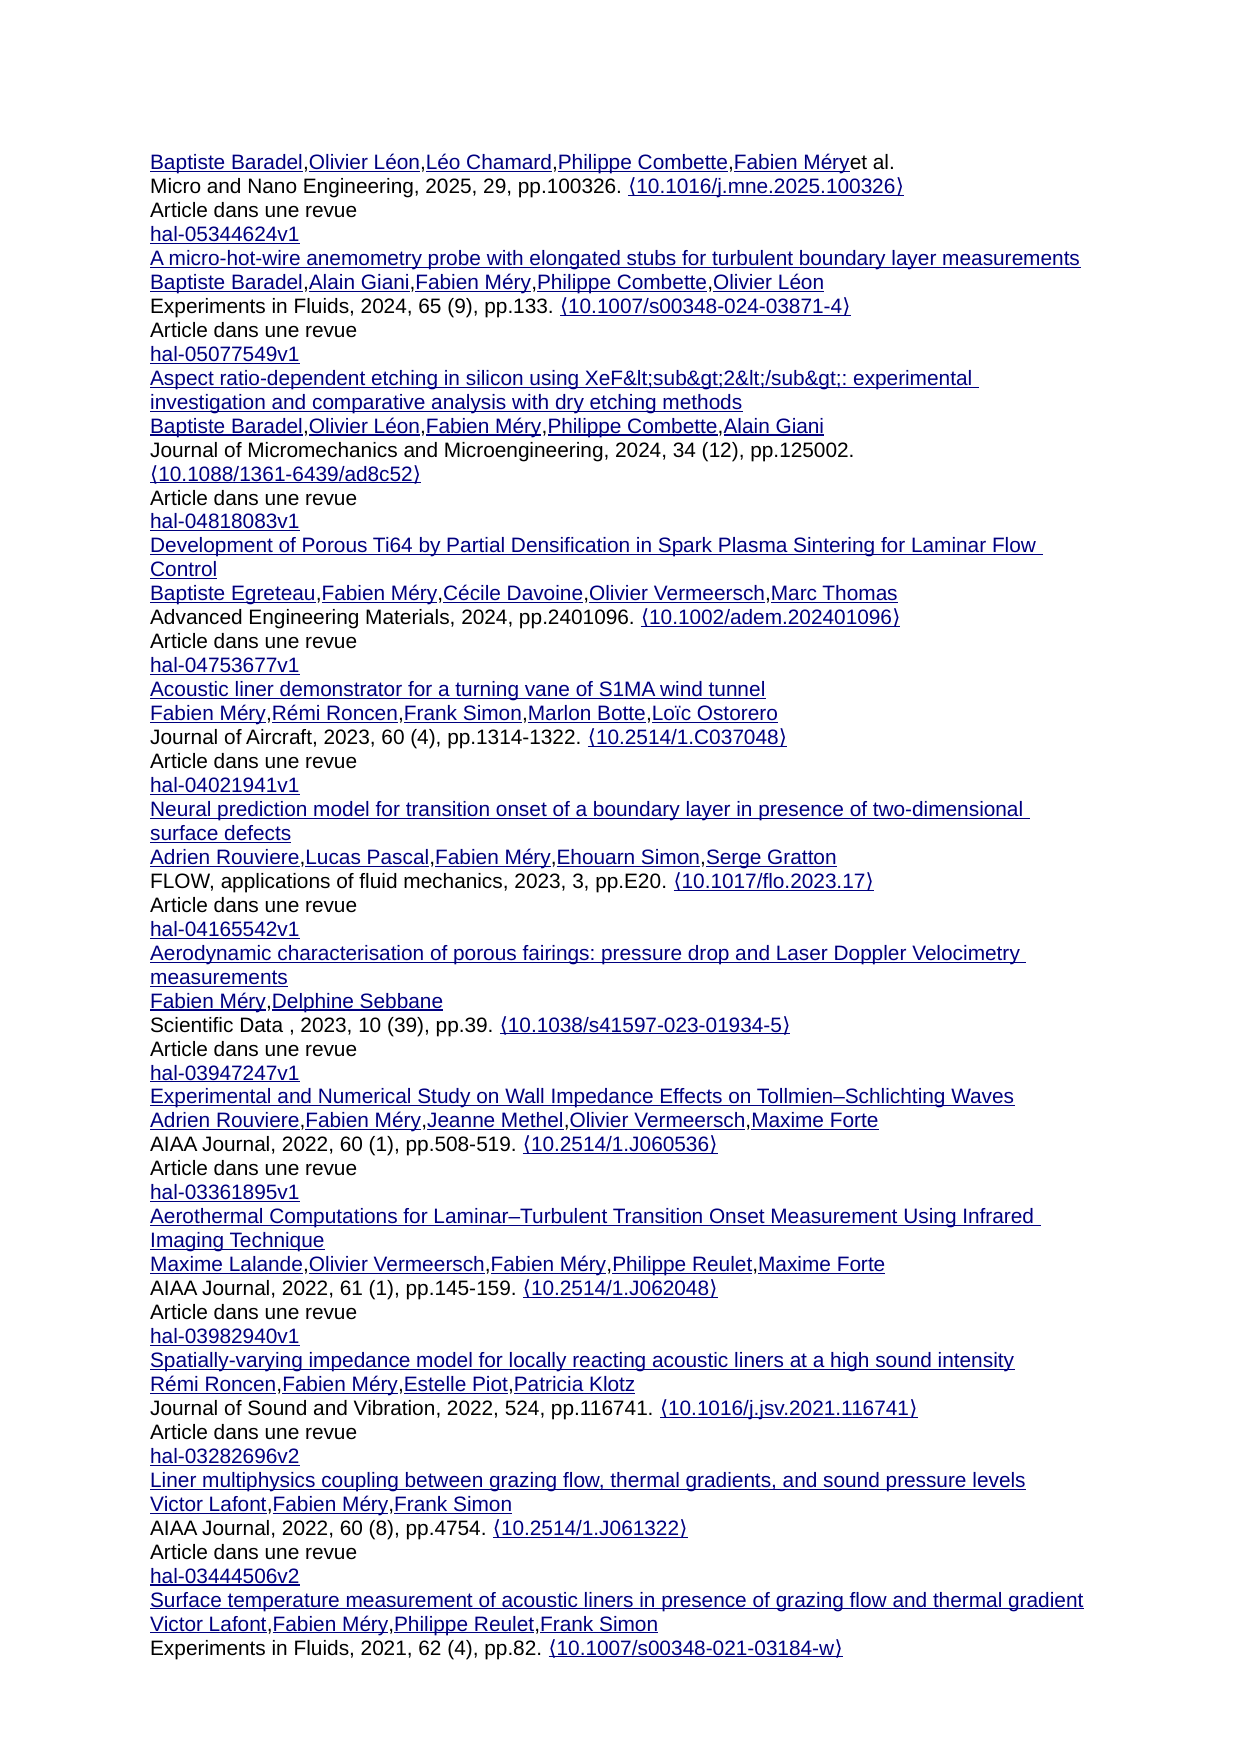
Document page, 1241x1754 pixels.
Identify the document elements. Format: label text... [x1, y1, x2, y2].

table_cell Experimental and Numerical Study on Wall Impedance Effects on Tollmien–Schlichting Waves Adrien Rouviere,Fabien Méry,Jeanne Methel,Olivier Vermeersch,Maxime Forte AIAA Journal, 2022, 60 (1), pp.508-519. ⟨10.2514/1.J060536⟩ Article dans une revue hal-03361895v1 [150, 1084, 1090, 1204]
table_cell Aerothermal Computations for Laminar–Turbulent Transition Onset Measurement Using Infrared Imaging Technique Maxime Lalande,Olivier Vermeersch,Fabien Méry,Philippe Reulet,Maxime Forte AIAA Journal, 2022, 61 (1), pp.145-159. ⟨10.2514/1.J062048⟩ Article dans une revue hal-03982940v1 [150, 1204, 1090, 1348]
table_cell Spatially-varying impedance model for locally reacting acoustic liners at a high sound intensity Rémi Roncen,Fabien Méry,Estelle Piot,Patricia Klotz Journal of Sound and Vibration, 2022, 524, pp.116741. ⟨10.1016/j.jsv.2021.116741⟩ Article dans une revue hal-03282696v2 [150, 1348, 1090, 1468]
table_cell Liner multiphysics coupling between grazing flow, thermal gradients, and sound pressure levels Victor Lafont,Fabien Méry,Frank Simon AIAA Journal, 2022, 60 (8), pp.4754. ⟨10.2514/1.J061322⟩ Article dans une revue hal-03444506v2 [150, 1468, 1090, 1587]
table_cell Aerodynamic characterisation of porous fairings: pressure drop and Laser Doppler Velocimetry measurements Fabien Méry,Delphine Sebbane Scientific Data , 2023, 10 (39), pp.39. ⟨10.1038/s41597-023-01934-5⟩ Article dans une revue hal-03947247v1 [150, 941, 1090, 1084]
table_cell A micro-hot-wire anemometry probe with elongated stubs for turbulent boundary layer measurements Baptiste Baradel,Alain Giani,Fabien Méry,Philippe Combette,Olivier Léon Experiments in Fluids, 2024, 65 (9), pp.133. ⟨10.1007/s00348-024-03871-4⟩ Article dans une revue hal-05077549v1 [150, 246, 1090, 366]
table_cell Acoustic liner demonstrator for a turning vane of S1MA wind tunnel Fabien Méry,Rémi Roncen,Frank Simon,Marlon Botte,Loïc Ostorero Journal of Aircraft, 2023, 60 (4), pp.1314-1322. ⟨10.2514/1.C037048⟩ Article dans une revue hal-04021941v1 [150, 677, 1090, 797]
table_cell Surface temperature measurement of acoustic liners in presence of grazing flow and thermal gradient Victor Lafont,Fabien Méry,Philippe Reulet,Frank Simon Experiments in Fluids, 2021, 62 (4), pp.82. ⟨10.1007/s00348-021-03184-w⟩ [150, 1588, 1090, 1659]
table_cell Neural prediction model for transition onset of a boundary layer in presence of two-dimensional surface defects Adrien Rouviere,Lucas Pascal,Fabien Méry,Ehouarn Simon,Serge Gratton FLOW, applications of fluid mechanics, 2023, 3, pp.E20. ⟨10.1017/flo.2023.17⟩ Article dans une revue hal-04165542v1 [150, 797, 1090, 941]
table_cell Aspect ratio-dependent etching in silicon using XeF&lt;sub&gt;2&lt;/sub&gt;: experimental investigation and comparative analysis with dry etching methods Baptiste Baradel,Olivier Léon,Fabien Méry,Philippe Combette,Alain Giani Journal of Micromechanics and Microengineering, 2024, 34 (12), pp.125002. ⟨10.1088/1361-6439/ad8c52⟩ Article dans une revue hal-04818083v1 [150, 366, 1090, 533]
table_cell Baptiste Baradel,Olivier Léon,Léo Chamard,Philippe Combette,Fabien Méryet al. Micro and Nano Engineering, 2025, 29, pp.100326. ⟨10.1016/j.mne.2025.100326⟩ Article dans une revue hal-05344624v1 [150, 150, 1090, 246]
table_cell Development of Porous Ti64 by Partial Densification in Spark Plasma Sintering for Laminar Flow Control Baptiste Egreteau,Fabien Méry,Cécile Davoine,Olivier Vermeersch,Marc Thomas Advanced Engineering Materials, 2024, pp.2401096. ⟨10.1002/adem.202401096⟩ Article dans une revue hal-04753677v1 [150, 533, 1090, 677]
